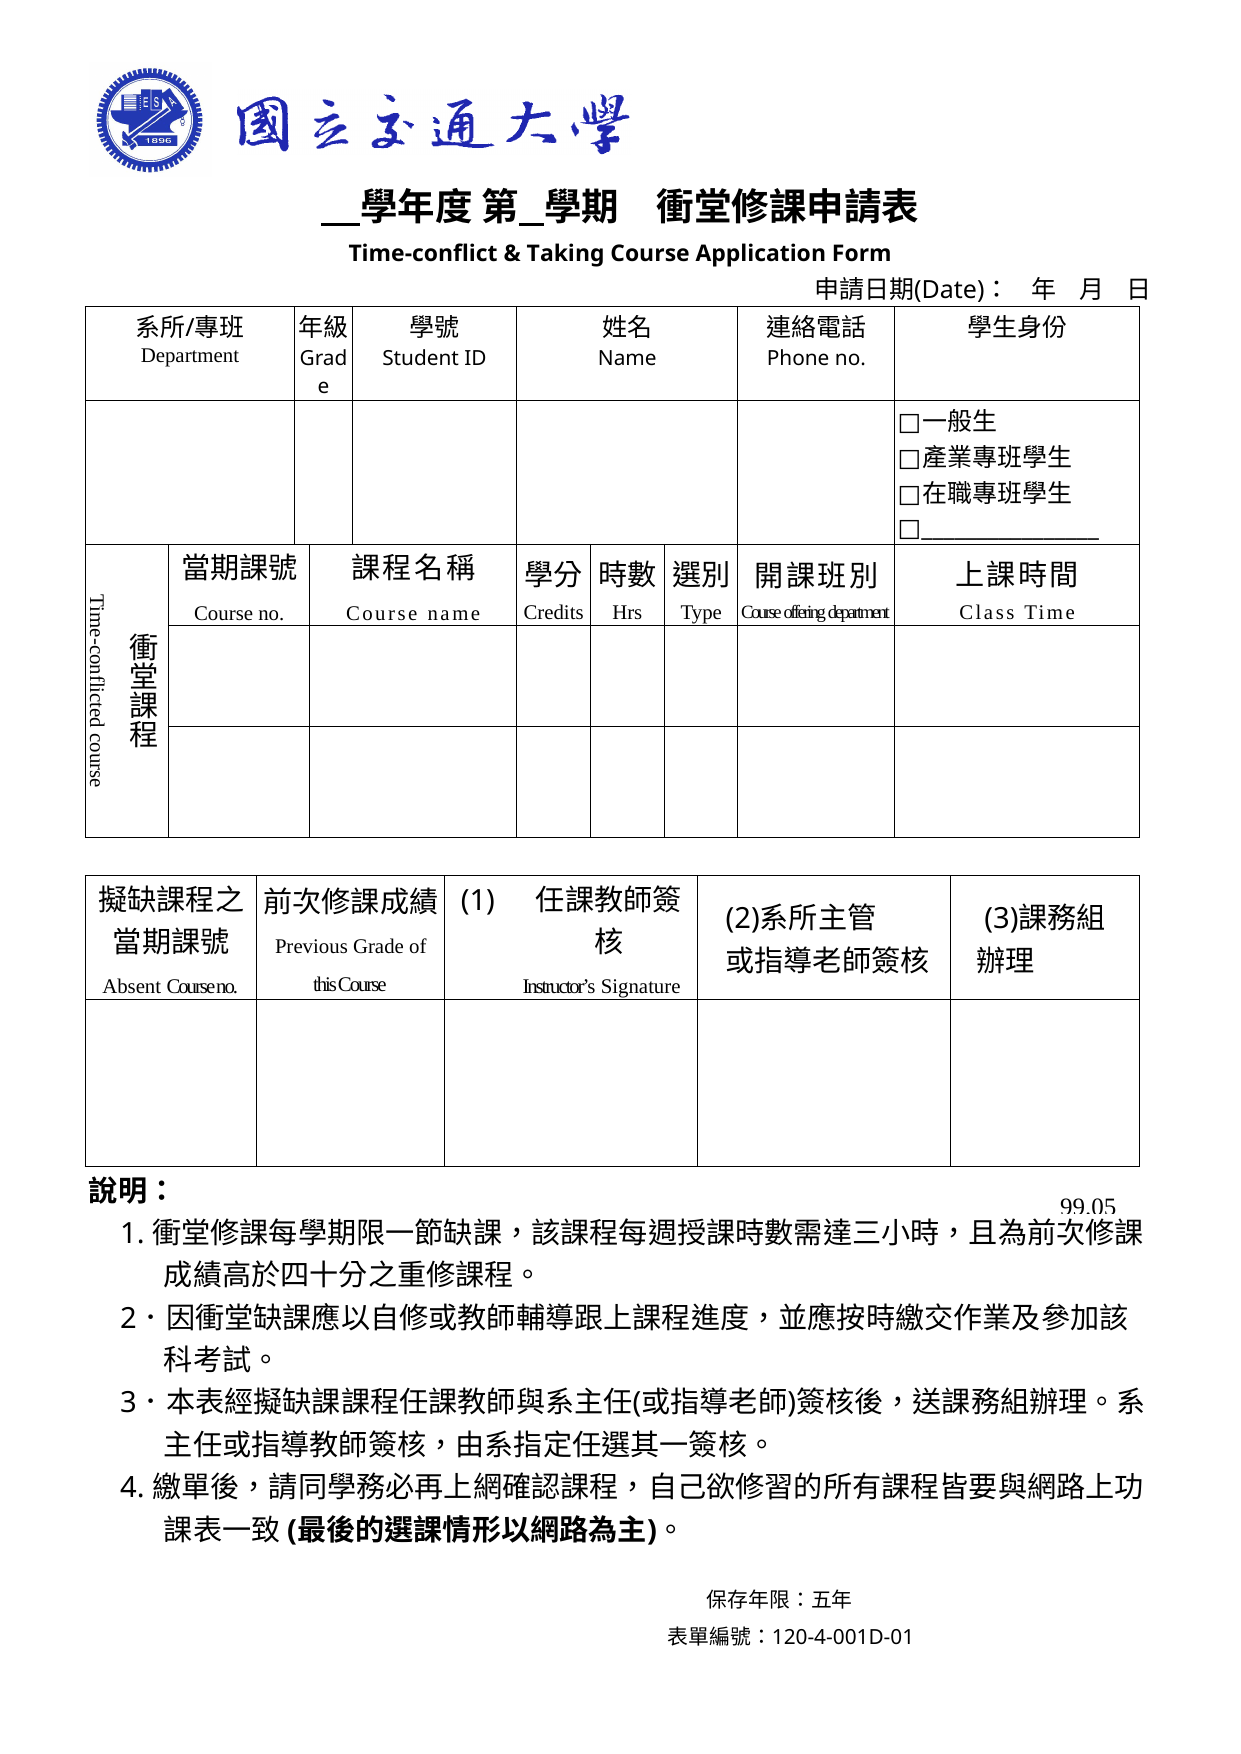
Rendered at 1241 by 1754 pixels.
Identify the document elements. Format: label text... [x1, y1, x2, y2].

table_cell 課程名稱 Course name [310, 545, 516, 625]
table_header 學生身份 [895, 307, 1139, 400]
table_cell [517, 727, 590, 837]
table_header 年級 Grade [295, 307, 352, 400]
table_header 擬缺課程之 當期課號 Absent Course no. [86, 876, 256, 998]
table_cell [517, 401, 737, 544]
table_cell 開課班別 Course offering department [738, 545, 894, 625]
table_header 姓名 Name [517, 307, 737, 400]
text 1. 衝堂修課每學期限一節缺課，該課程每週授課時數需達三小時，且為前次修課成績高於四十分之重修課程。 [120, 1209, 1152, 1294]
table_cell 學分 Credits [517, 545, 590, 625]
table_cell 當期課號 Course no. [169, 545, 309, 625]
table_cell [738, 401, 894, 544]
table_cell [591, 727, 664, 837]
table_cell 選別 Type [665, 545, 737, 625]
table_cell [738, 626, 894, 726]
table_cell [591, 626, 664, 726]
table_cell [310, 626, 516, 726]
table_header 前次修課成績 Previous Grade of this Course [257, 876, 444, 998]
text 說明： [89, 1167, 1152, 1209]
table_cell [738, 727, 894, 837]
table_cell [951, 1000, 1139, 1166]
table_cell [517, 626, 590, 726]
table_cell [665, 727, 737, 837]
table_header (3)課務組 辦理 [951, 876, 1139, 998]
text 2．因衝堂缺課應以自修或教師輔導跟上課程進度，並應按時繳交作業及參加該科考試。 [120, 1294, 1152, 1379]
table_cell [295, 401, 352, 544]
table_cell [169, 626, 309, 726]
table_cell [310, 727, 516, 837]
table_header (2)系所主管 或指導老師簽核 [698, 876, 950, 998]
picture [237, 89, 632, 155]
table_cell [353, 401, 516, 544]
table_cell [445, 1000, 697, 1166]
table_cell 一般生 產業專班學生 在職專班學生 □________________ [895, 401, 1139, 544]
table_cell [86, 401, 294, 544]
text 99.05 [1060, 1192, 1123, 1214]
text 申請日期(Date)： 年 月 日 [89, 268, 1152, 306]
text Time-conflict & Taking Course Application Form [89, 231, 1152, 268]
table_cell 時數 Hrs [591, 545, 664, 625]
table_cell [698, 1000, 950, 1166]
text 3．本表經擬缺課課程任課教師與系主任(或指導老師)簽核後，送課務組辦理。系主任或指導教師簽核，由系指定任選其一簽核。 [120, 1379, 1152, 1464]
table_cell [86, 1000, 256, 1166]
table_cell 衝堂課程 Time-conflicted course [86, 545, 168, 837]
table_cell [169, 727, 309, 837]
picture [88, 62, 212, 177]
table_cell [257, 1000, 444, 1166]
table_header 系所/專班 Department [86, 307, 294, 400]
table_header 連絡電話 Phone no. [738, 307, 894, 400]
table_cell [665, 626, 737, 726]
text 學年度 第 學期 衝堂修課申請表 [89, 118, 1152, 231]
table_cell [895, 626, 1139, 726]
text 4. 繳單後，請同學務必再上網確認課程，自己欲修習的所有課程皆要與網路上功課表一致 (最後的選課情形以網路為主)。 [120, 1464, 1152, 1548]
table_header 學號 Student ID [353, 307, 516, 400]
table_header 任課教師簽核 Instructor’s Signature [445, 876, 697, 998]
table_cell 上課時間 Class Time [895, 545, 1139, 625]
table_cell [895, 727, 1139, 837]
